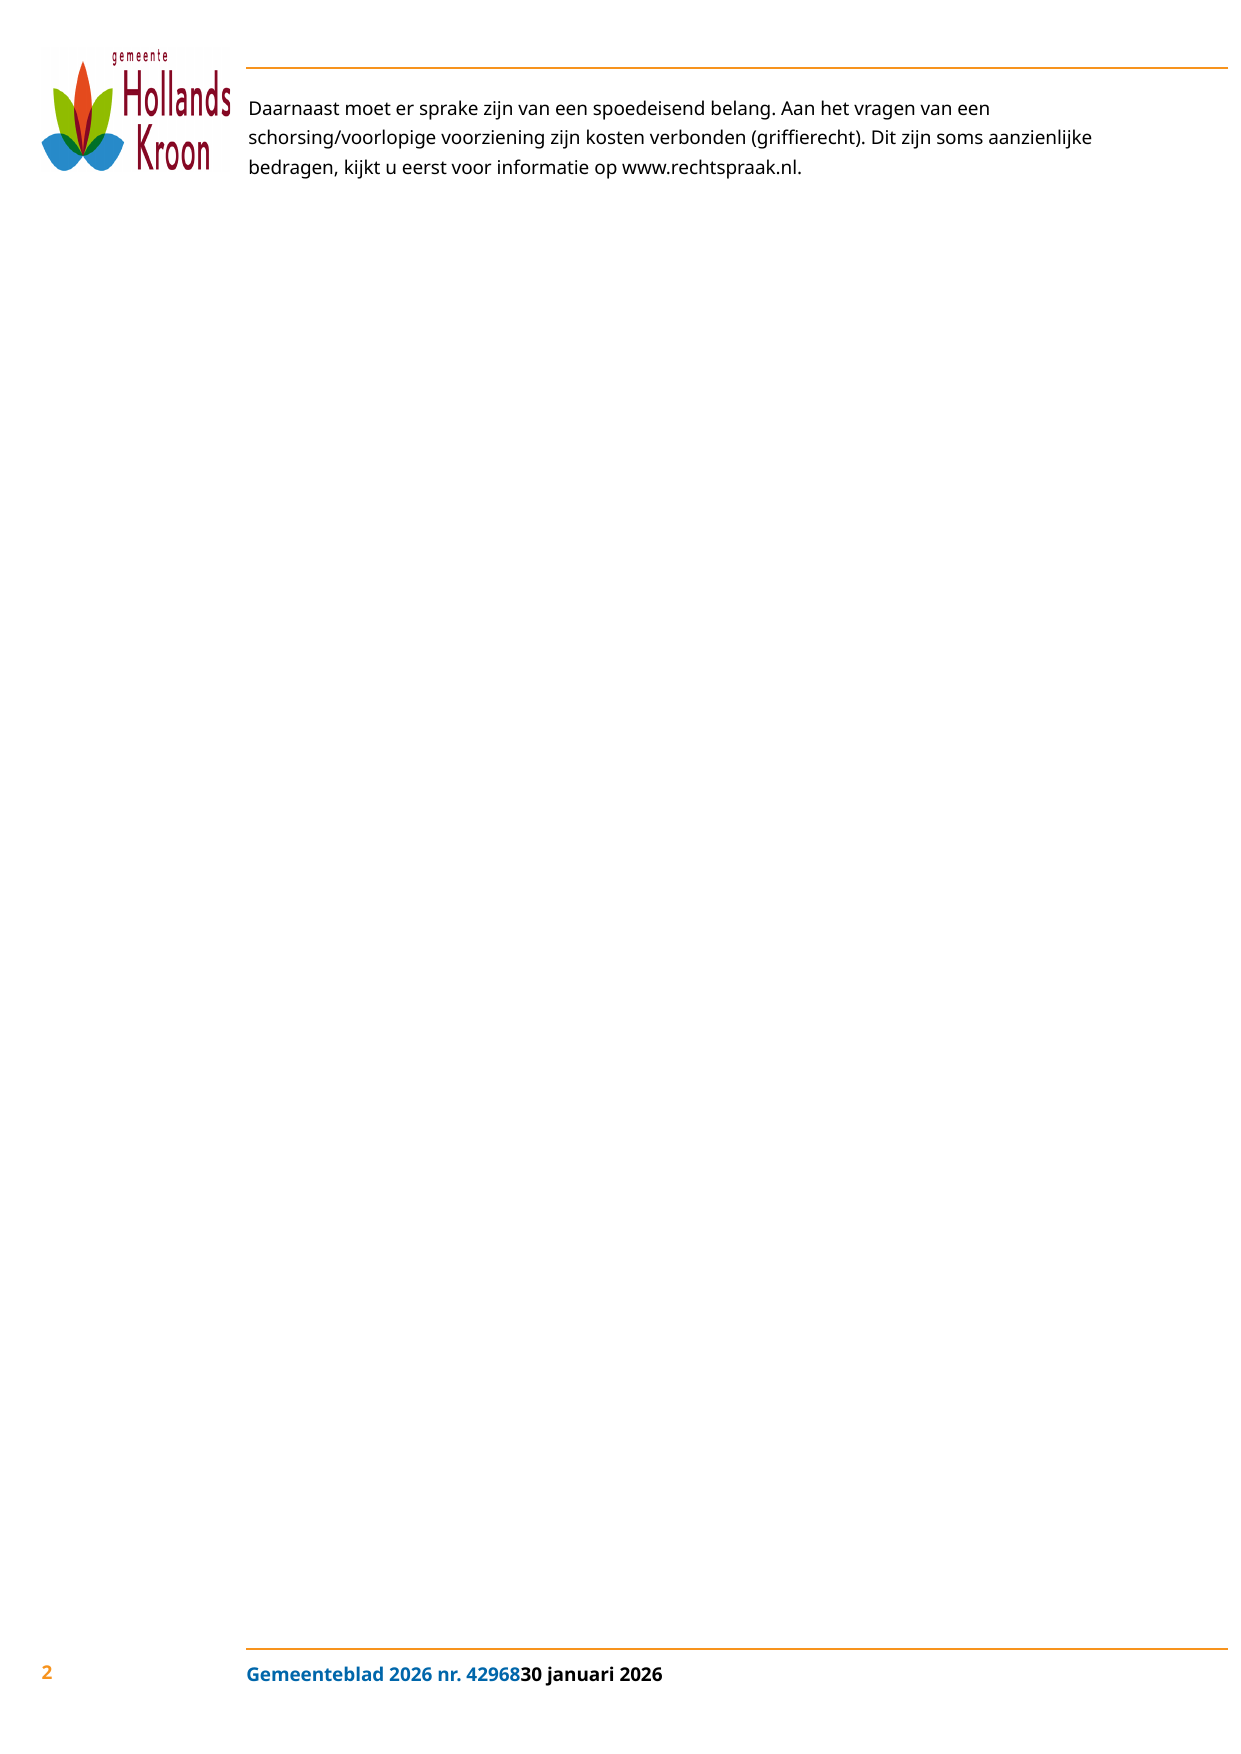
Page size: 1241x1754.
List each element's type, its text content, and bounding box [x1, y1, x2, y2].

text Daarnaast moet er sprake zijn van een spoedeisend belang. Aan het vragen van een schorsing/voorlopige voorziening zijn kosten verbonden (griffierecht). Dit zijn soms aanzienlijke bedragen, kijkt u eerst voor informatie op www.rechtspraak.nl. [248, 95, 1152, 180]
picture [41, 47, 231, 172]
